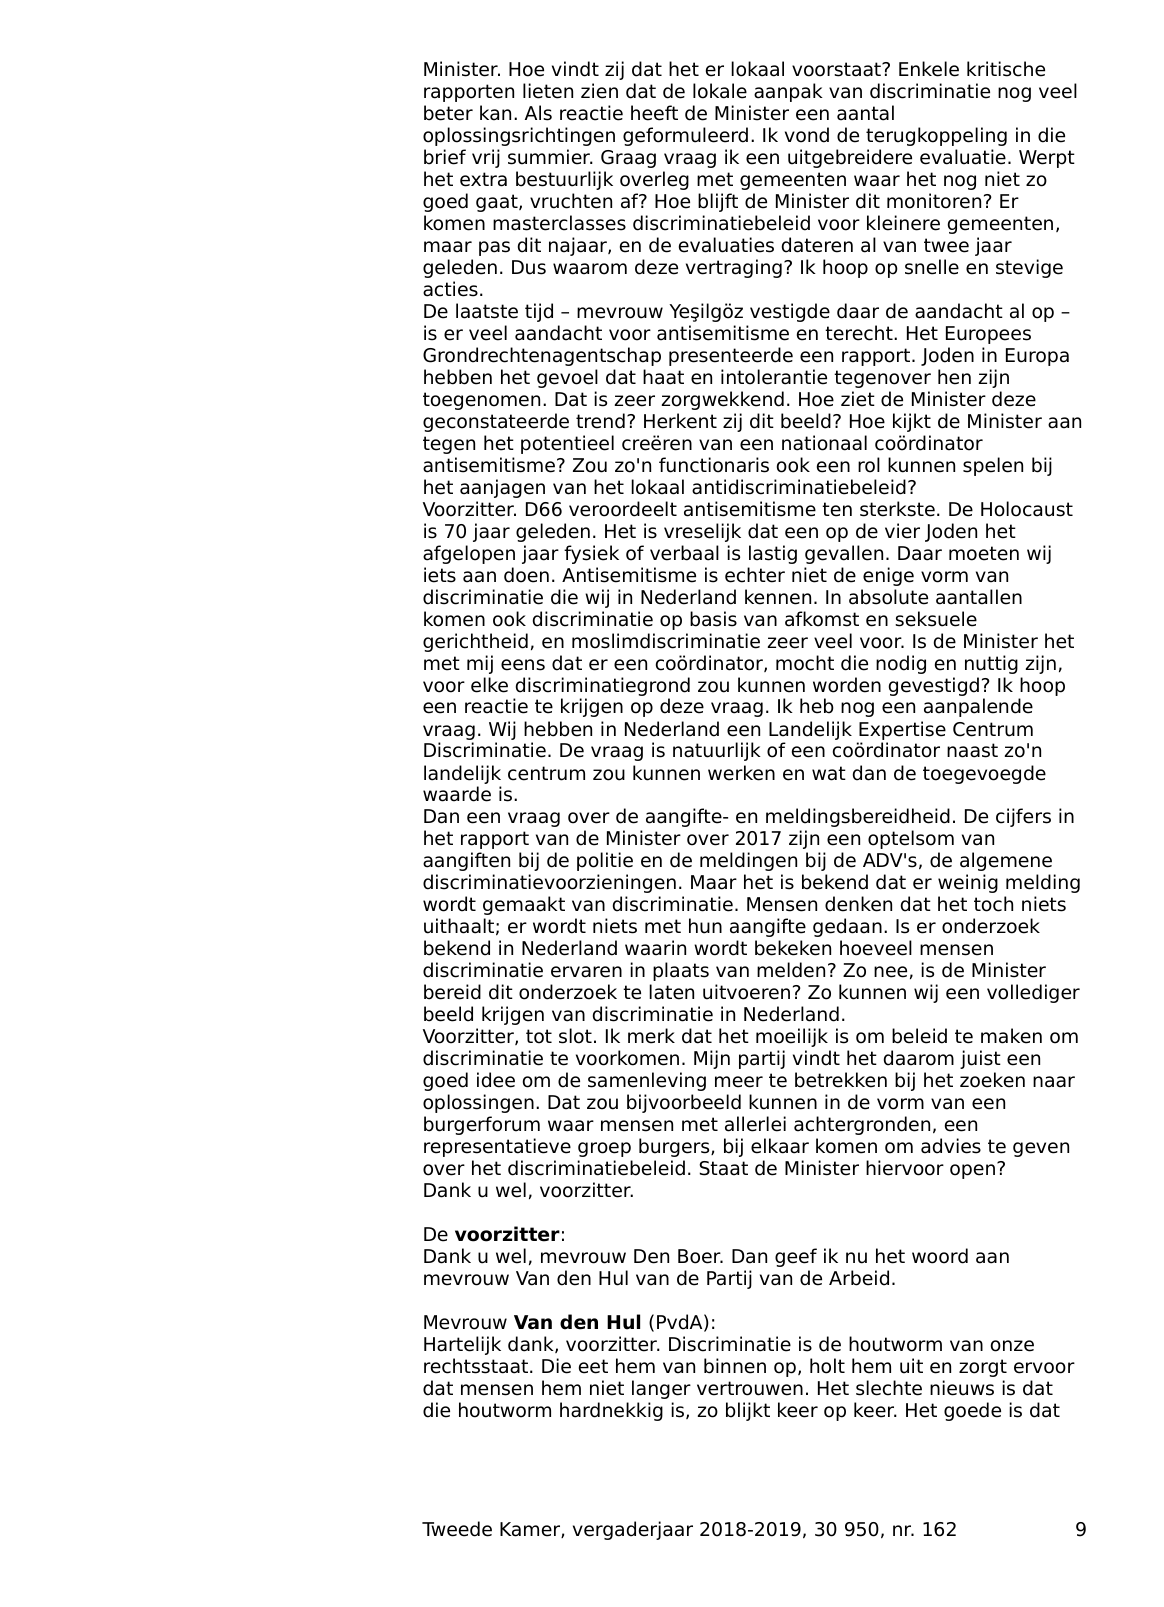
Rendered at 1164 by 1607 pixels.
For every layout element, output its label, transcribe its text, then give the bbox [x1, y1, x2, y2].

text De laatste tijd – mevrouw Yeşilgöz vestigde daar de aandacht al op – is er veel aandacht voor antisemitisme en terecht. Het Europees Grondrechtenagentschap presenteerde een rapport. Joden in Europa hebben het gevoel dat haat en intolerantie tegenover hen zijn toegenomen. Dat is zeer zorgwekkend. Hoe ziet de Minister deze geconstateerde trend? Herkent zij dit beeld? Hoe kijkt de Minister aan tegen het potentieel creëren van een nationaal coördinator antisemitisme? Zou zo'n functionaris ook een rol kunnen spelen bij het aanjagen van het lokaal antidiscriminatiebeleid? [422, 301, 1087, 499]
text Voorzitter. D66 veroordeelt antisemitisme ten sterkste. De Holocaust is 70 jaar geleden. Het is vreselijk dat een op de vier Joden het afgelopen jaar fysiek of verbaal is lastig gevallen. Daar moeten wij iets aan doen. Antisemitisme is echter niet de enige vorm van discriminatie die wij in Nederland kennen. In absolute aantallen komen ook discriminatie op basis van afkomst en seksuele gerichtheid, en moslimdiscriminatie zeer veel voor. Is de Minister het met mij eens dat er een coördinator, mocht die nodig en nuttig zijn, voor elke discriminatiegrond zou kunnen worden gevestigd? Ik hoop een reactie te krijgen op deze vraag. Ik heb nog een aanpalende vraag. Wij hebben in Nederland een Landelijk Expertise Centrum Discriminatie. De vraag is natuurlijk of een coördinator naast zo'n landelijk centrum zou kunnen werken en wat dan de toegevoegde waarde is. [422, 499, 1087, 806]
text Voorzitter, tot slot. Ik merk dat het moeilijk is om beleid te maken om discriminatie te voorkomen. Mijn partij vindt het daarom juist een goed idee om de samenleving meer te betrekken bij het zoeken naar oplossingen. Dat zou bijvoorbeeld kunnen in de vorm van een burgerforum waar mensen met allerlei achtergronden, een representatieve groep burgers, bij elkaar komen om advies te geven over het discriminatiebeleid. Staat de Minister hiervoor open? [422, 1026, 1087, 1180]
text Minister. Hoe vindt zij dat het er lokaal voorstaat? Enkele kritische rapporten lieten zien dat de lokale aanpak van discriminatie nog veel beter kan. Als reactie heeft de Minister een aantal oplossingsrichtingen geformuleerd. Ik vond de terugkoppeling in die brief vrij summier. Graag vraag ik een uitgebreidere evaluatie. Werpt het extra bestuurlijk overleg met gemeenten waar het nog niet zo goed gaat, vruchten af? Hoe blijft de Minister dit monitoren? Er komen masterclasses discriminatiebeleid voor kleinere gemeenten, maar pas dit najaar, en de evaluaties dateren al van twee jaar geleden. Dus waarom deze vertraging? Ik hoop op snelle en stevige acties. [422, 59, 1087, 301]
text Hartelijk dank, voorzitter. Discriminatie is de houtworm van onze rechtsstaat. Die eet hem van binnen op, holt hem uit en zorgt ervoor dat mensen hem niet langer vertrouwen. Het slechte nieuws is dat die houtworm hardnekkig is, zo blijkt keer op keer. Het goede is dat [422, 1334, 1087, 1422]
text Mevrouw Van den Hul (PvdA): [422, 1312, 1087, 1334]
text De voorzitter: [422, 1224, 1087, 1246]
text Dank u wel, mevrouw Den Boer. Dan geef ik nu het woord aan mevrouw Van den Hul van de Partij van de Arbeid. [422, 1246, 1087, 1290]
text Dan een vraag over de aangifte- en meldingsbereidheid. De cijfers in het rapport van de Minister over 2017 zijn een optelsom van aangiften bij de politie en de meldingen bij de ADV's, de algemene discriminatievoorzieningen. Maar het is bekend dat er weinig melding wordt gemaakt van discriminatie. Mensen denken dat het toch niets uithaalt; er wordt niets met hun aangifte gedaan. Is er onderzoek bekend in Nederland waarin wordt bekeken hoeveel mensen discriminatie ervaren in plaats van melden? Zo nee, is de Minister bereid dit onderzoek te laten uitvoeren? Zo kunnen wij een vollediger beeld krijgen van discriminatie in Nederland. [422, 806, 1087, 1026]
text Dank u wel, voorzitter. [422, 1180, 1087, 1202]
